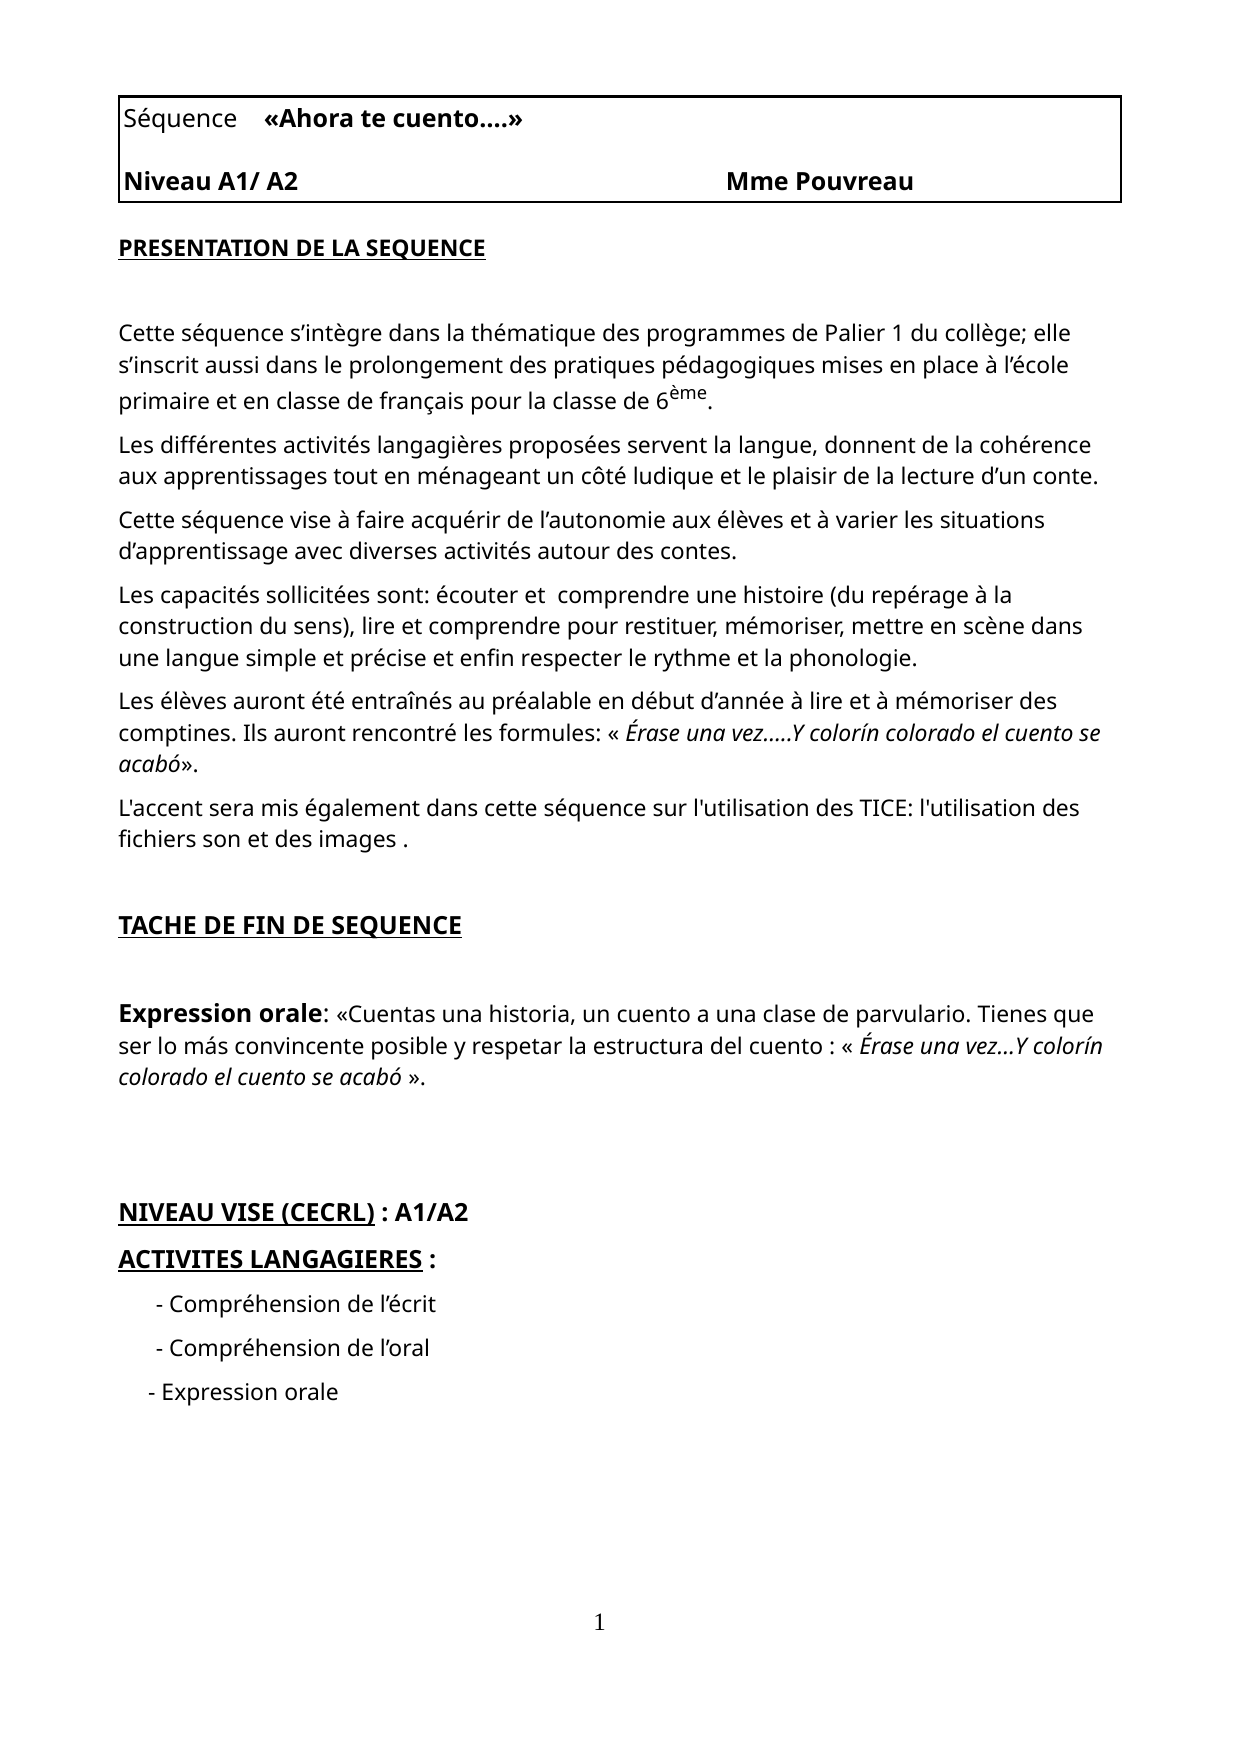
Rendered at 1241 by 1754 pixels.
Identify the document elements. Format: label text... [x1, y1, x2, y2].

text L'accent sera mis également dans cette séquence sur l'utilisation des TICE: l'utilisation des fichiers son et des images . [118, 792, 1122, 854]
text Cette séquence vise à faire acquérir de l’autonomie aux élèves et à varier les situations d’apprentissage avec diverses activités autour des contes. [118, 504, 1122, 567]
list - Expression orale [118, 1376, 1122, 1407]
text Expression orale: «Cuentas una historia, un cuento a una clase de parvulario. Tienes que ser lo más convincente posible y respetar la estructura del cuento : « Érase una vez…Y colorín colorado el cuento se acabó ». [118, 996, 1122, 1092]
text - Compréhension de l’oral [156, 1332, 1122, 1363]
text Niveau A1/ A2 Mme Pouvreau [120, 159, 1120, 201]
text PRESENTATION DE LA SEQUENCE [118, 232, 1122, 264]
text Les différentes activités langagières proposées servent la langue, donnent de la cohérence aux apprentissages tout en ménageant un côté ludique et le plaisir de la lecture d’un conte. [118, 429, 1122, 492]
text Cette séquence s’intègre dans la thématique des programmes de Palier 1 du collège; elle s’inscrit aussi dans le prolongement des pratiques pédagogiques mises en place à l’école primaire et en classe de français pour la classe de 6ème. [118, 317, 1122, 417]
text NIVEAU VISE (CECRL) : A1/A2 [118, 1195, 1122, 1229]
text Les capacités sollicitées sont: écouter et comprendre une histoire (du repérage à la construction du sens), lire et comprendre pour restituer, mémoriser, mettre en scène dans une langue simple et précise et enfin respecter le rythme et la phonologie. [118, 579, 1122, 673]
text TACHE DE FIN DE SEQUENCE [118, 908, 1122, 942]
text Les élèves auront été entraînés au préalable en début d’année à lire et à mémoriser des comptines. Ils auront rencontré les formules: « Érase una vez…..Y colorín colorado el cuento se acabó». [118, 685, 1122, 779]
text - Compréhension de l’écrit [156, 1288, 1122, 1319]
text Séquence «Ahora te cuento….» [120, 98, 1120, 134]
text ACTIVITES LANGAGIERES : [118, 1242, 1122, 1276]
